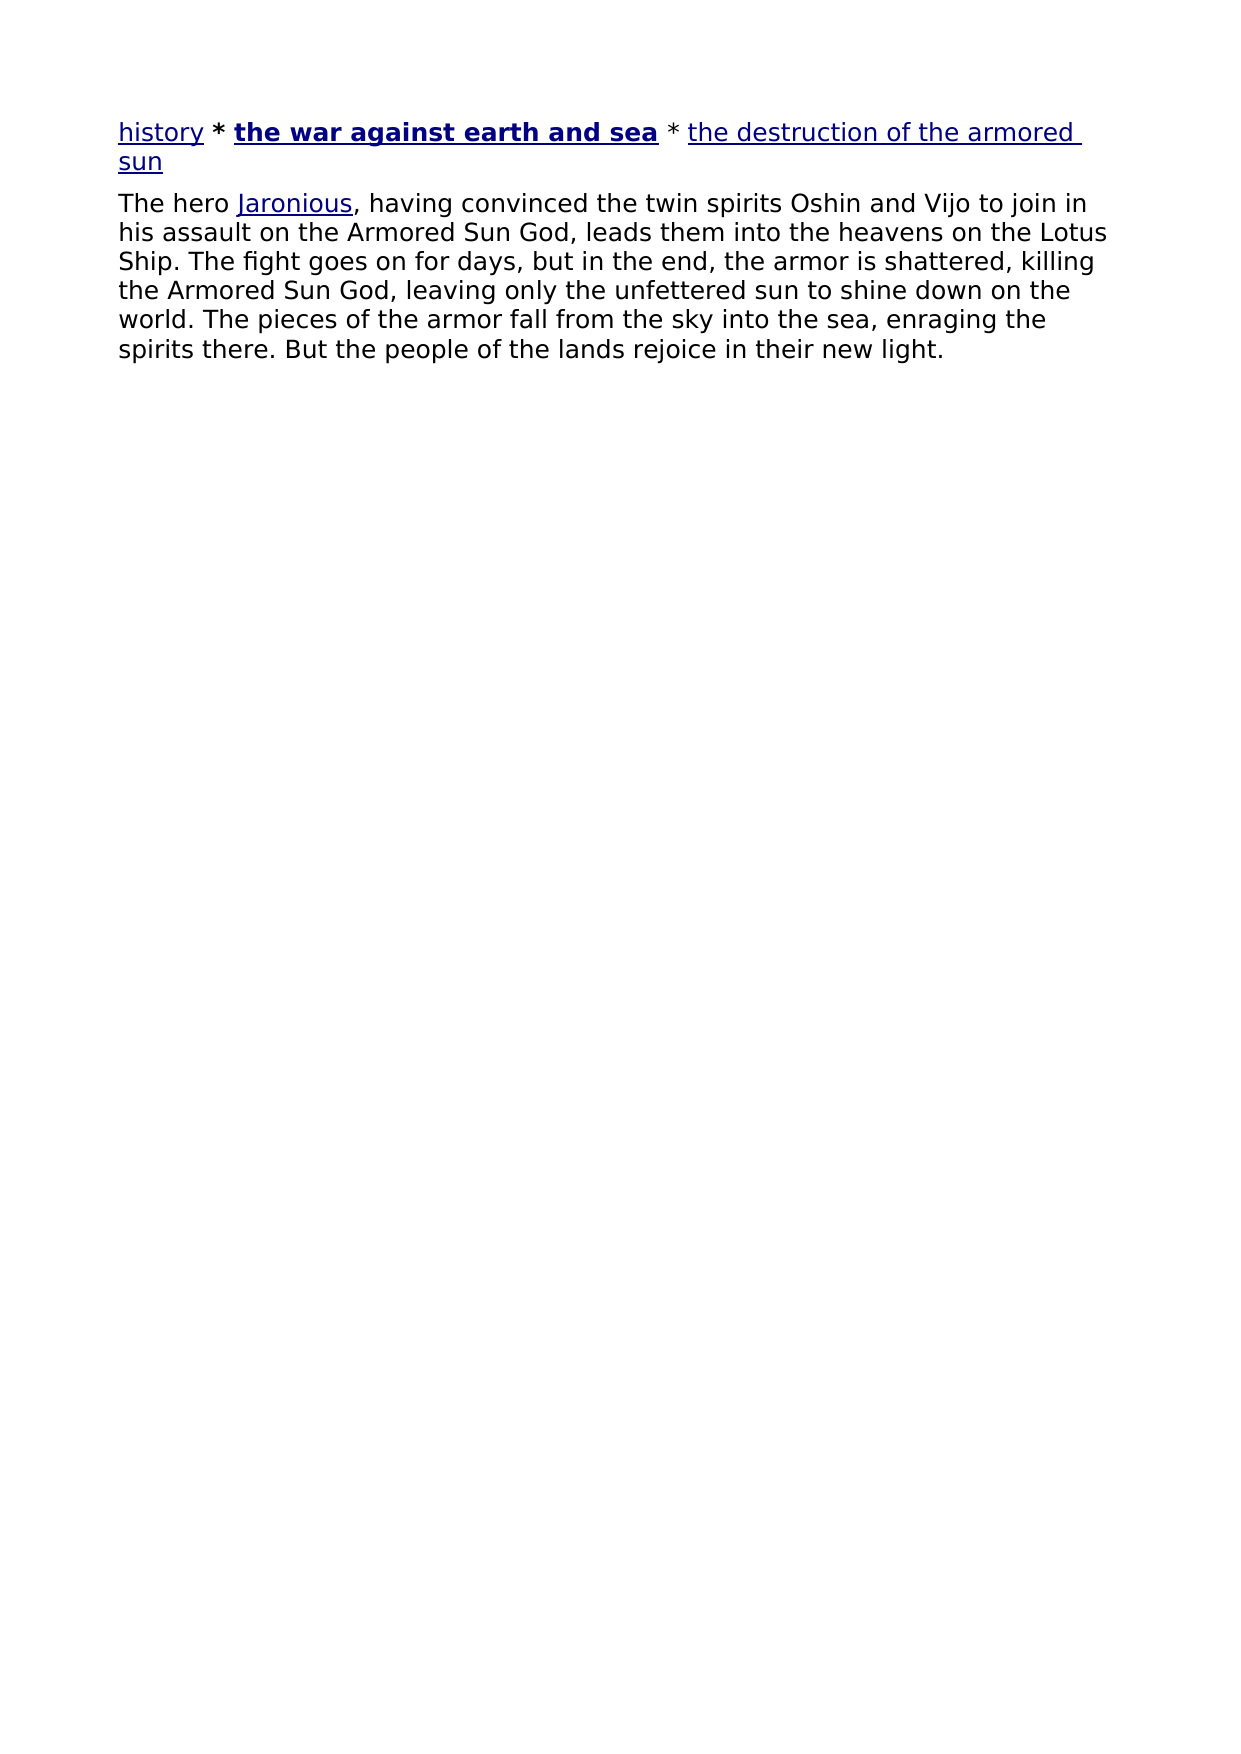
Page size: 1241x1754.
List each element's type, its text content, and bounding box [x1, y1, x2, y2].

text The hero Jaronious, having convinced the twin spirits Oshin and Vijo to join in his assault on the Armored Sun God, leads them into the heavens on the Lotus Ship. The fight goes on for days, but in the end, the armor is shattered, killing the Armored Sun God, leaving only the unfettered sun to shine down on the world. The pieces of the armor fall from the sky into the sea, enraging the spirits there. But the people of the lands rejoice in their new light. [118, 189, 1122, 364]
text history * the war against earth and sea * the destruction of the armored sun [118, 118, 1122, 176]
